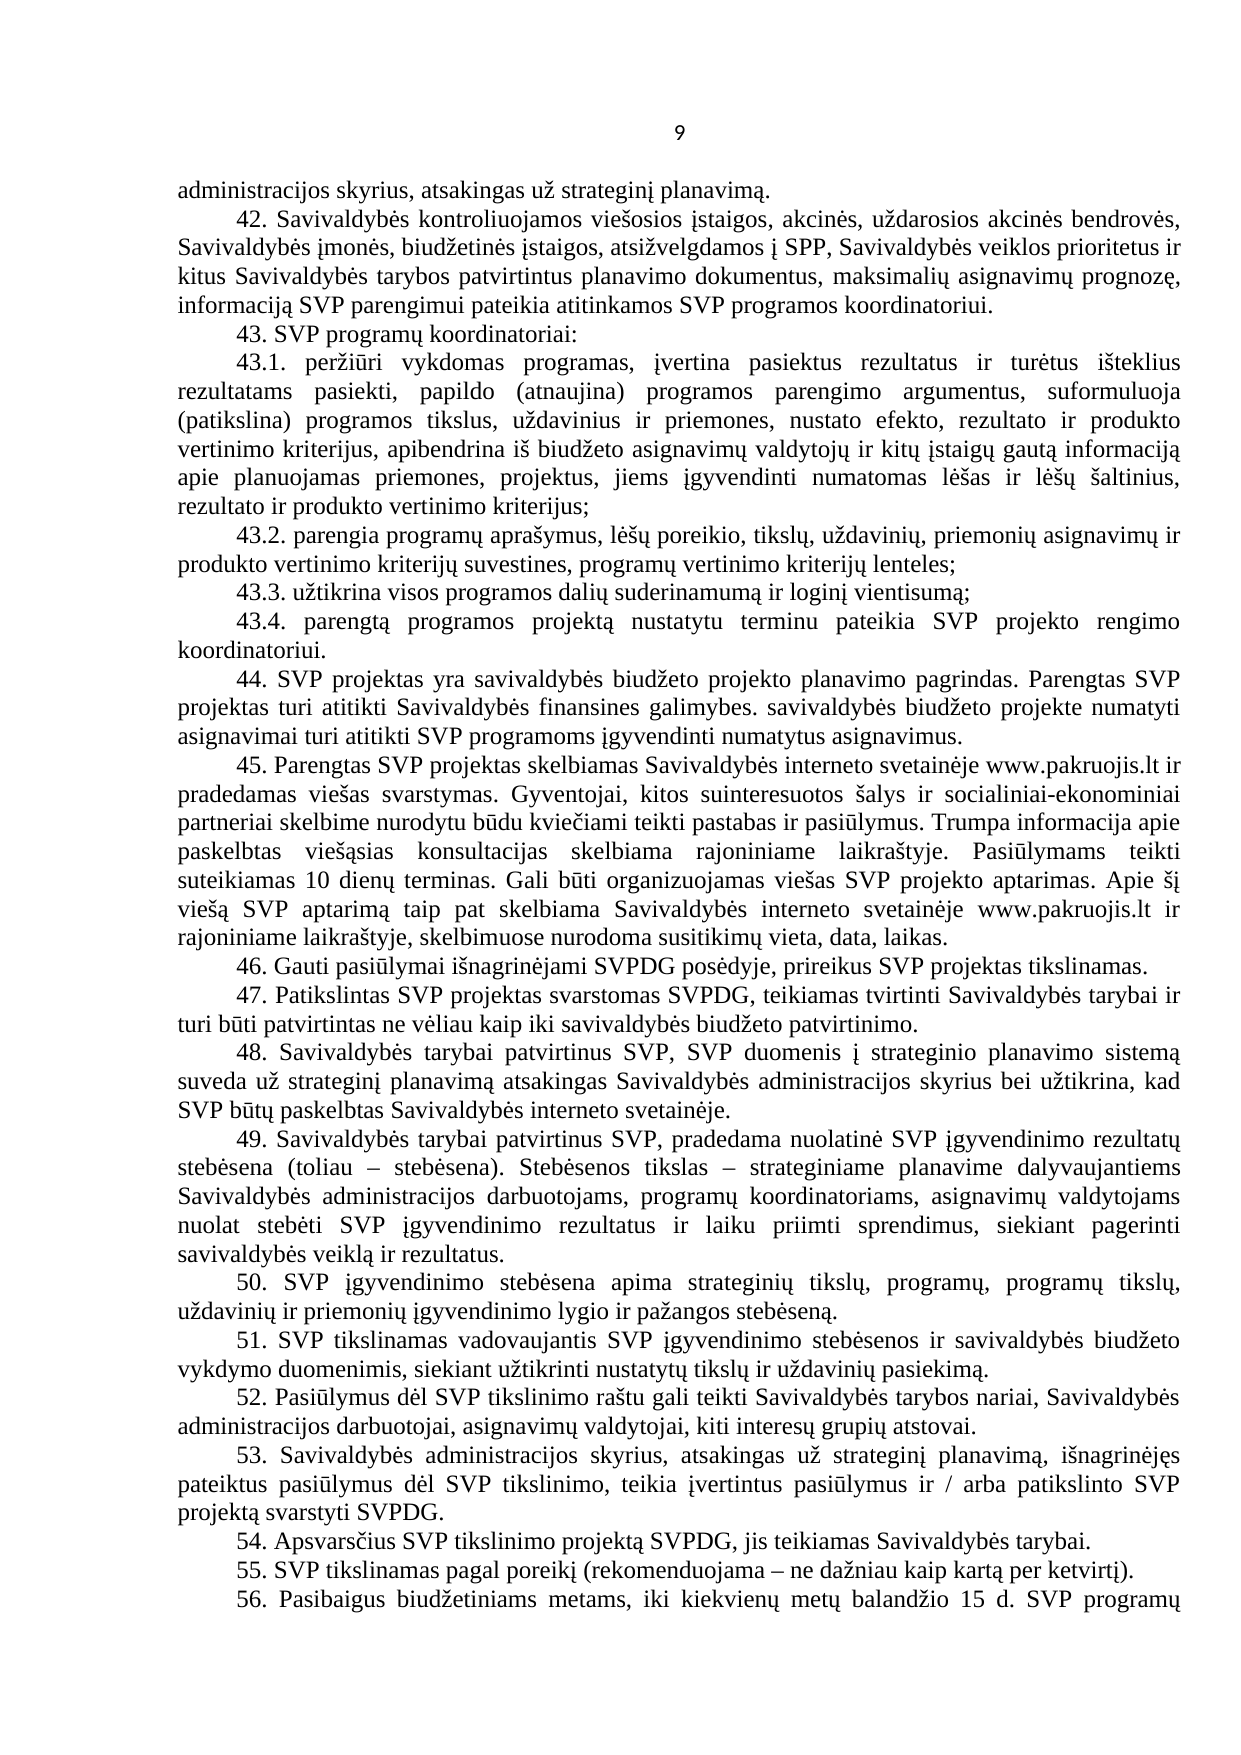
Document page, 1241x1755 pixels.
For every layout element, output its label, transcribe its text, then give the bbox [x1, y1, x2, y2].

text administracijos skyrius, atsakingas už strateginį planavimą. [177, 175, 1181, 204]
text 46. Gauti pasiūlymai išnagrinėjami SVPDG posėdyje, prireikus SVP projektas tikslinamas. [177, 951, 1181, 980]
text 43.3. užtikrina visos programos dalių suderinamumą ir loginį vientisumą; [177, 577, 1181, 606]
text 47. Patikslintas SVP projektas svarstomas SVPDG, teikiamas tvirtinti Savivaldybės tarybai ir turi būti patvirtintas ne vėliau kaip iki savivaldybės biudžeto patvirtinimo. [177, 980, 1181, 1037]
text 52. Pasiūlymus dėl SVP tikslinimo raštu gali teikti Savivaldybės tarybos nariai, Savivaldybės administracijos darbuotojai, asignavimų valdytojai, kiti interesų grupių atstovai. [177, 1382, 1181, 1440]
text 45. Parengtas SVP projektas skelbiamas Savivaldybės interneto svetainėje www.pakruojis.lt ir pradedamas viešas svarstymas. Gyventojai, kitos suinteresuotos šalys ir socialiniai-ekonominiai partneriai skelbime nurodytu būdu kviečiami teikti pastabas ir pasiūlymus. Trumpa informacija apie paskelbtas viešąsias konsultacijas skelbiama rajoniniame laikraštyje. Pasiūlymams teikti suteikiamas 10 dienų terminas. Gali būti organizuojamas viešas SVP projekto aptarimas. Apie šį viešą SVP aptarimą taip pat skelbiama Savivaldybės interneto svetainėje www.pakruojis.lt ir rajoniniame laikraštyje, skelbimuose nurodoma susitikimų vieta, data, laikas. [177, 750, 1181, 951]
text 43. SVP programų koordinatoriai: [177, 319, 1181, 347]
text 43.4. parengtą programos projektą nustatytu terminu pateikia SVP projekto rengimo koordinatoriui. [177, 606, 1181, 664]
text 53. Savivaldybės administracijos skyrius, atsakingas už strateginį planavimą, išnagrinėjęs pateiktus pasiūlymus dėl SVP tikslinimo, teikia įvertintus pasiūlymus ir / arba patikslinto SVP projektą svarstyti SVPDG. [177, 1440, 1181, 1526]
text 43.2. parengia programų aprašymus, lėšų poreikio, tikslų, uždavinių, priemonių asignavimų ir produkto vertinimo kriterijų suvestines, programų vertinimo kriterijų lenteles; [177, 520, 1181, 577]
text 50. SVP įgyvendinimo stebėsena apima strateginių tikslų, programų, programų tikslų, uždavinių ir priemonių įgyvendinimo lygio ir pažangos stebėseną. [177, 1267, 1181, 1325]
text 43.1. peržiūri vykdomas programas, įvertina pasiektus rezultatus ir turėtus išteklius rezultatams pasiekti, papildo (atnaujina) programos parengimo argumentus, suformuluoja (patikslina) programos tikslus, uždavinius ir priemones, nustato efekto, rezultato ir produkto vertinimo kriterijus, apibendrina iš biudžeto asignavimų valdytojų ir kitų įstaigų gautą informaciją apie planuojamas priemones, projektus, jiems įgyvendinti numatomas lėšas ir lėšų šaltinius, rezultato ir produkto vertinimo kriterijus; [177, 347, 1181, 520]
text 48. Savivaldybės tarybai patvirtinus SVP, SVP duomenis į strateginio planavimo sistemą suveda už strateginį planavimą atsakingas Savivaldybės administracijos skyrius bei užtikrina, kad SVP būtų paskelbtas Savivaldybės interneto svetainėje. [177, 1037, 1181, 1124]
text 49. Savivaldybės tarybai patvirtinus SVP, pradedama nuolatinė SVP įgyvendinimo rezultatų stebėsena (toliau – stebėsena). Stebėsenos tikslas – strateginiame planavime dalyvaujantiems Savivaldybės administracijos darbuotojams, programų koordinatoriams, asignavimų valdytojams nuolat stebėti SVP įgyvendinimo rezultatus ir laiku priimti sprendimus, siekiant pagerinti savivaldybės veiklą ir rezultatus. [177, 1124, 1181, 1267]
text 56. Pasibaigus biudžetiniams metams, iki kiekvienų metų balandžio 15 d. SVP programų [177, 1584, 1181, 1612]
text 54. Apsvarsčius SVP tikslinimo projektą SVPDG, jis teikiamas Savivaldybės tarybai. [177, 1526, 1181, 1555]
text 42. Savivaldybės kontroliuojamos viešosios įstaigos, akcinės, uždarosios akcinės bendrovės, Savivaldybės įmonės, biudžetinės įstaigos, atsižvelgdamos į SPP, Savivaldybės veiklos prioritetus ir kitus Savivaldybės tarybos patvirtintus planavimo dokumentus, maksimalių asignavimų prognozę, informaciją SVP parengimui pateikia atitinkamos SVP programos koordinatoriui. [177, 204, 1181, 319]
text 55. SVP tikslinamas pagal poreikį (rekomenduojama – ne dažniau kaip kartą per ketvirtį). [177, 1555, 1181, 1584]
text 51. SVP tikslinamas vadovaujantis SVP įgyvendinimo stebėsenos ir savivaldybės biudžeto vykdymo duomenimis, siekiant užtikrinti nustatytų tikslų ir uždavinių pasiekimą. [177, 1325, 1181, 1382]
text 44. SVP projektas yra savivaldybės biudžeto projekto planavimo pagrindas. Parengtas SVP projektas turi atitikti Savivaldybės finansines galimybes. savivaldybės biudžeto projekte numatyti asignavimai turi atitikti SVP programoms įgyvendinti numatytus asignavimus. [177, 664, 1181, 750]
